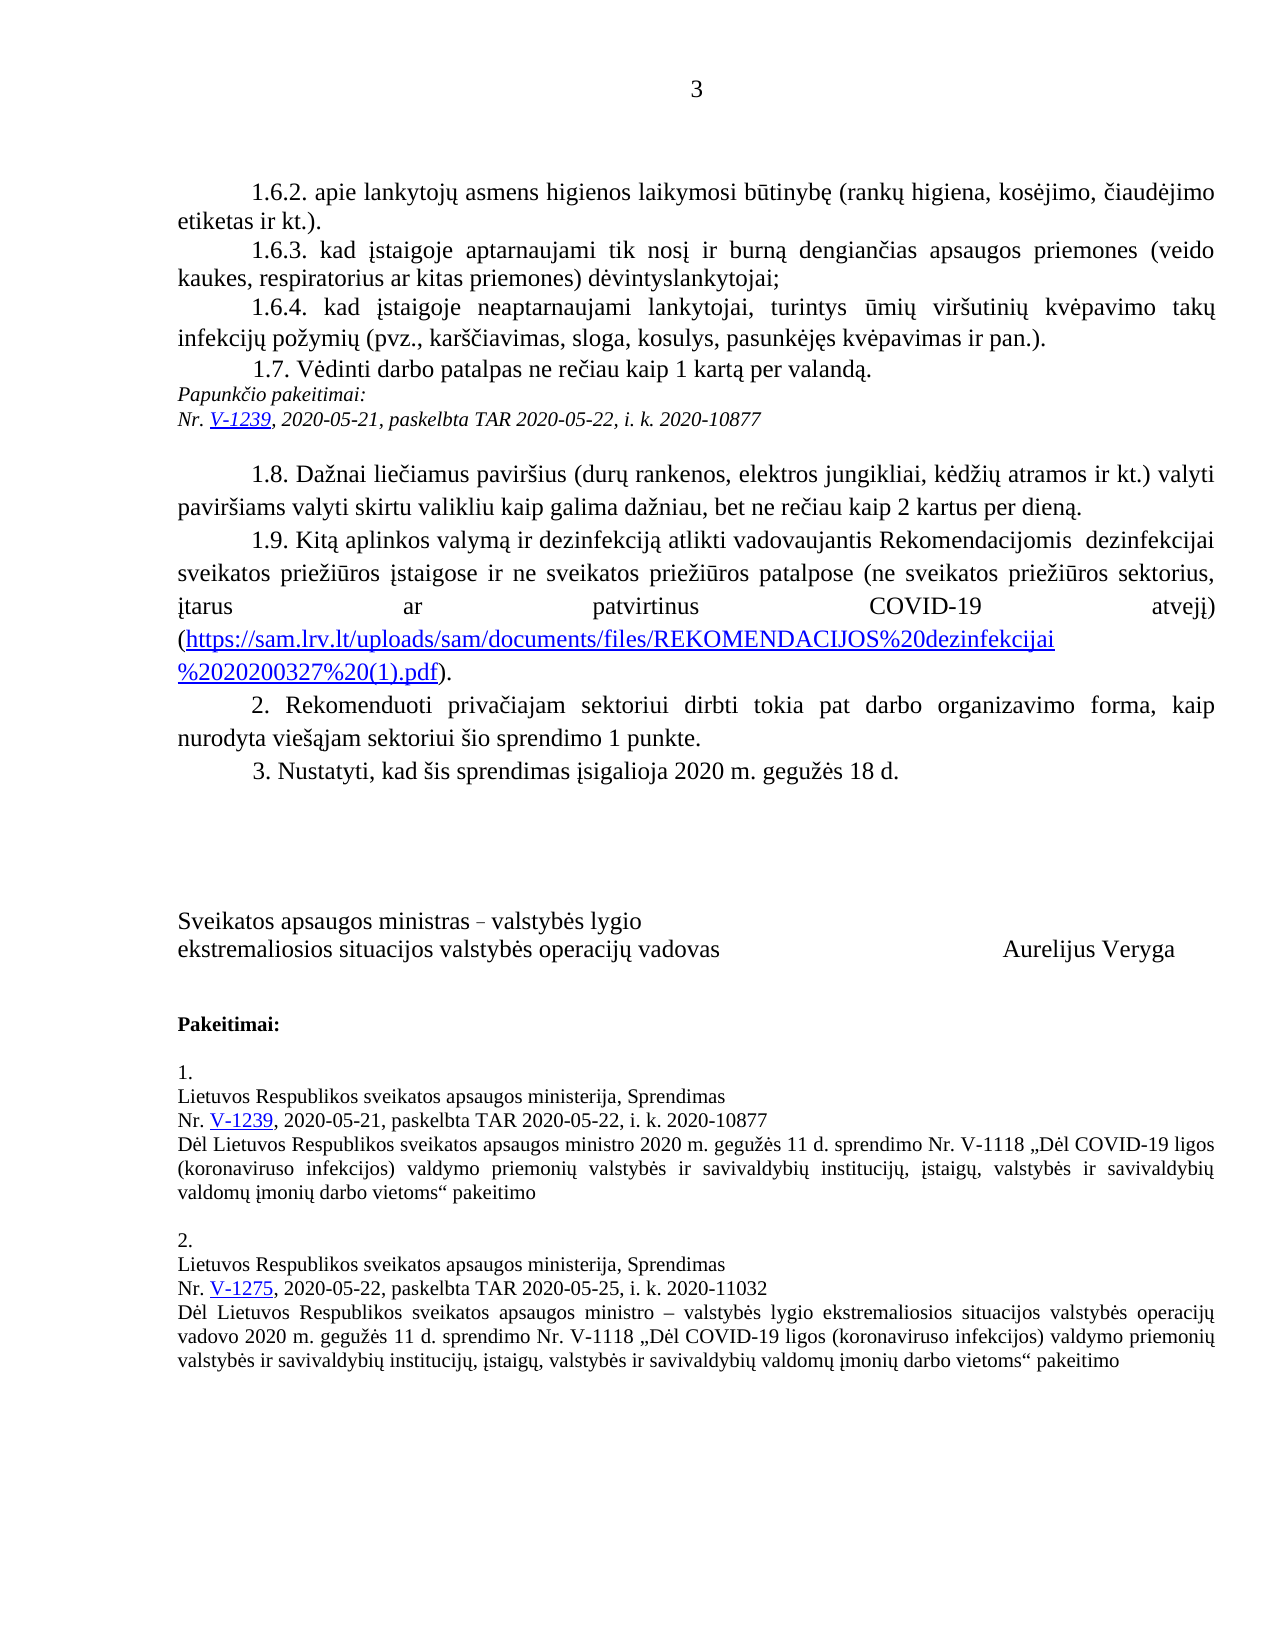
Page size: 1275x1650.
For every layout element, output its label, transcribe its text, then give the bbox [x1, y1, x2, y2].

text Sveikatos apsaugos ministras _ valstybės lygio [177, 906, 1216, 934]
text 3. Nustatyti, kad šis sprendimas įsigalioja 2020 m. gegužės 18 d. [177, 756, 1216, 785]
text 1.7. Vėdinti darbo patalpas ne rečiau kaip 1 kartą per valandą. [177, 354, 1216, 382]
text 1.6.3. kad įstaigoje aptarnaujami tik nosį ir burną dengiančias apsaugos priemones (veido kaukes, respiratorius ar kitas priemones) dėvintyslankytojai; [177, 235, 1216, 292]
text ekstremaliosios situacijos valstybės operacijų vadovas Aurelijus Veryga [177, 934, 1216, 963]
text Pakeitimai: [177, 1011, 1216, 1036]
text 2. [177, 1228, 1216, 1252]
text Lietuvos Respublikos sveikatos apsaugos ministerija, Sprendimas [177, 1084, 1216, 1108]
text 1.9. Kitą aplinkos valymą ir dezinfekciją atlikti vadovaujantis Rekomendacijomis dezinfekcijai sveikatos priežiūros įstaigose ir ne sveikatos priežiūros patalpose (ne sveikatos priežiūros sektorius, įtarus ar patvirtinus COVID-19 atvejį) (https://sam.lrv.lt/uploads/sam/documents/files/REKOMENDACIJOS%20dezinfekcijai%2020200327%20(1).pdf). [177, 525, 1216, 686]
text Nr. V-1239, 2020-05-21, paskelbta TAR 2020-05-22, i. k. 2020-10877 [177, 406, 1216, 431]
text Papunkčio pakeitimai: [177, 382, 1216, 406]
text 1.8. Dažnai liečiamus paviršius (durų rankenos, elektros jungikliai, kėdžių atramos ir kt.) valyti paviršiams valyti skirtu valikliu kaip galima dažniau, bet ne rečiau kaip 2 kartus per dieną. [177, 459, 1216, 521]
text Nr. V-1275, 2020-05-22, paskelbta TAR 2020-05-25, i. k. 2020-11032 [177, 1276, 1216, 1300]
text Dėl Lietuvos Respublikos sveikatos apsaugos ministro – valstybės lygio ekstremaliosios situacijos valstybės operacijų vadovo 2020 m. gegužės 11 d. sprendimo Nr. V-1118 „Dėl COVID-19 ligos (koronaviruso infekcijos) valdymo priemonių valstybės ir savivaldybių institucijų, įstaigų, valstybės ir savivaldybių valdomų įmonių darbo vietoms“ pakeitimo [177, 1300, 1216, 1372]
text 2. Rekomenduoti privačiajam sektoriui dirbti tokia pat darbo organizavimo forma, kaip nurodyta viešąjam sektoriui šio sprendimo 1 punkte. [177, 690, 1216, 752]
text 1.6.4. kad įstaigoje neaptarnaujami lankytojai, turintys ūmių viršutinių kvėpavimo takų infekcijų požymių (pvz., karščiavimas, sloga, kosulys, pasunkėjęs kvėpavimas ir pan.). [177, 292, 1216, 352]
text 1. [177, 1059, 1216, 1084]
text Dėl Lietuvos Respublikos sveikatos apsaugos ministro 2020 m. gegužės 11 d. sprendimo Nr. V-1118 „Dėl COVID-19 ligos (koronaviruso infekcijos) valdymo priemonių valstybės ir savivaldybių institucijų, įstaigų, valstybės ir savivaldybių valdomų įmonių darbo vietoms“ pakeitimo [177, 1132, 1216, 1204]
text Lietuvos Respublikos sveikatos apsaugos ministerija, Sprendimas [177, 1252, 1216, 1276]
text Nr. V-1239, 2020-05-21, paskelbta TAR 2020-05-22, i. k. 2020-10877 [177, 1108, 1216, 1132]
text 1.6.2. apie lankytojų asmens higienos laikymosi būtinybę (rankų higiena, kosėjimo, čiaudėjimo etiketas ir kt.). [177, 177, 1216, 235]
